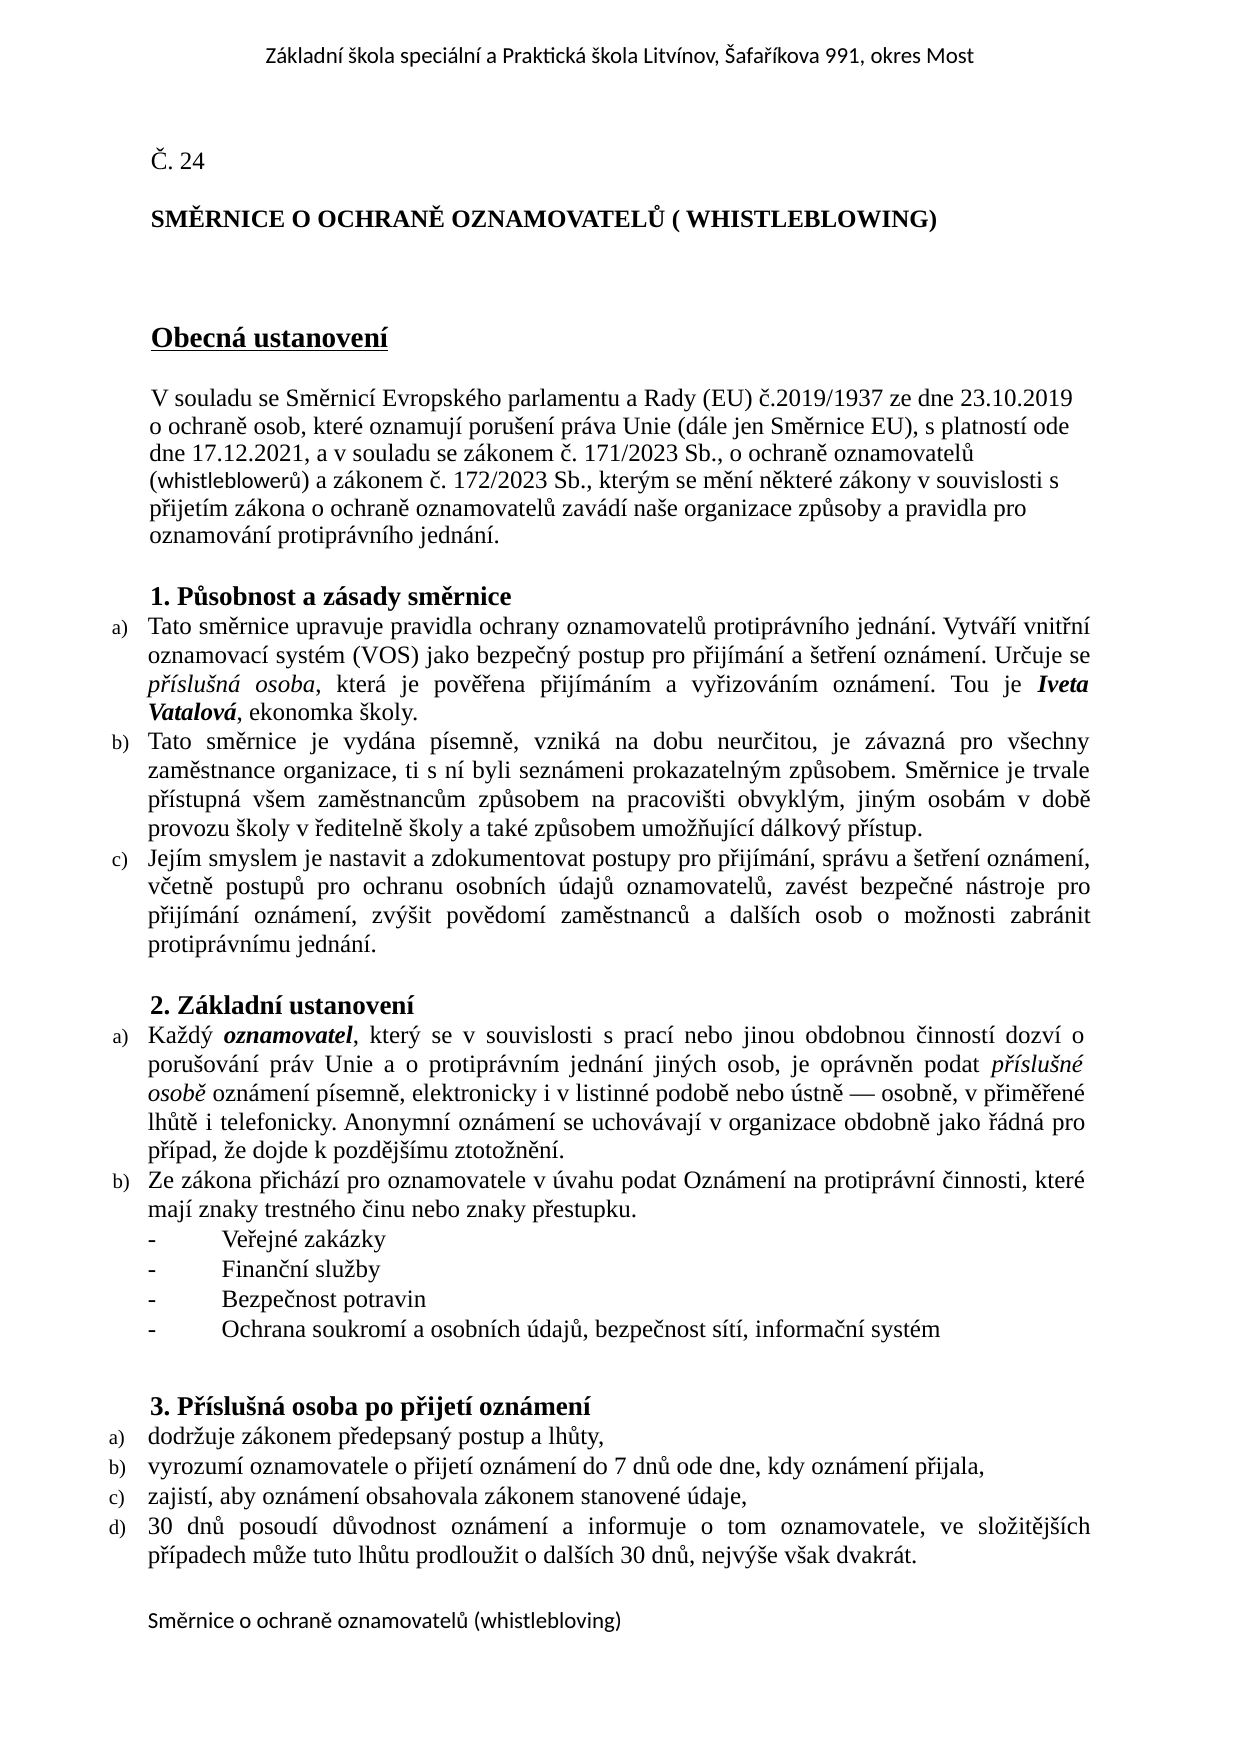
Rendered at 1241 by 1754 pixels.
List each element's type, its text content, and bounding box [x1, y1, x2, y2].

list Veřejné zakázky [148, 1224, 1086, 1253]
list Finanční služby [148, 1254, 1086, 1283]
list Každý oznamovatel, který se v souvislosti s prací nebo jinou obdobnou činností dozví o porušování práv Unie a o protiprávním jednání jiných osob, je oprávněn podat příslušné osobě oznámení písemně, elektronicky i v listinné podobě nebo ústně — osobně, v přiměřené lhůtě i telefonicky. Anonymní oznámení se uchovávají v organizace obdobně jako řádná pro případ, že dojde k pozdějšímu ztotožnění. [112, 1020, 1086, 1164]
list Tato směrnice je vydána písemně, vzniká na dobu neurčitou, je závazná pro všechny zaměstnance organizace, ti s ní byli seznámeni prokazatelným způsobem. Směrnice je trvale přístupná všem zaměstnancům způsobem na pracovišti obvyklým, jiným osobám v době provozu školy v ředitelně školy a také způsobem umožňující dálkový přístup. [112, 726, 1091, 841]
list dodržuje zákonem předepsaný postup a lhůty, [108, 1421, 1091, 1450]
text Č. 24 [149, 148, 1088, 175]
subtitle 2. Základní ustanovení [150, 989, 1093, 1020]
list 30 dnů posoudí důvodnost oznámení a informuje o tom oznamovatele, ve složitějších případech může tuto lhůtu prodloužit o dalších 30 dnů, nejvýše však dvakrát. [108, 1511, 1091, 1568]
subtitle 1. Působnost a zásady směrnice [150, 580, 1093, 611]
list Bezpečnost potravin [148, 1284, 1086, 1313]
list Jejím smyslem je nastavit a zdokumentovat postupy pro přijímání, správu a šetření oznámení, včetně postupů pro ochranu osobních údajů oznamovatelů, zavést bezpečné nástroje pro přijímání oznámení, zvýšit povědomí zaměstnanců a dalších osob o možnosti zabránit protiprávnímu jednání. [112, 843, 1091, 958]
text SMĚRNICE O OCHRANĚ OZNAMOVATELŮ ( WHISTLEBLOWING) [149, 205, 1088, 233]
list Ochrana soukromí a osobních údajů, bezpečnost sítí, informační systém [148, 1314, 1086, 1343]
list vyrozumí oznamovatele o přijetí oznámení do 7 dnů ode dne, kdy oznámení přijala, [108, 1451, 1091, 1480]
text V souladu se Směrnicí Evropského parlamentu a Rady (EU) č.2019/1937 ze dne 23.10.2019 o ochraně osob, které oznamují porušení práva Unie (dále jen Směrnice EU), s platností ode dne 17.12.2021, a v souladu se zákonem č. 171/2023 Sb., o ochraně oznamovatelů (whistleblowerů) a zákonem č. 172/2023 Sb., kterým se mění některé zákony v souvislosti s přijetím zákona o ochraně oznamovatelů zavádí naše organizace způsoby a pravidla pro oznamování protiprávního jednání. [149, 385, 1088, 549]
subtitle 3. Příslušná osoba po přijetí oznámení [150, 1390, 1093, 1421]
text Obecná ustanovení [149, 322, 1088, 354]
list zajistí, aby oznámení obsahovala zákonem stanovené údaje, [108, 1481, 1091, 1510]
list Tato směrnice upravuje pravidla ochrany oznamovatelů protiprávního jednání. Vytváří vnitřní oznamovací systém (VOS) jako bezpečný postup pro přijímání a šetření oznámení. Určuje se příslušná osoba, která je pověřena přijímáním a vyřizováním oznámení. Tou je Iveta Vatalová, ekonomka školy. [112, 611, 1091, 726]
list Ze zákona přichází pro oznamovatele v úvahu podat Oznámení na protiprávní činnosti, které mají znaky trestného činu nebo znaky přestupku. [112, 1165, 1086, 1223]
